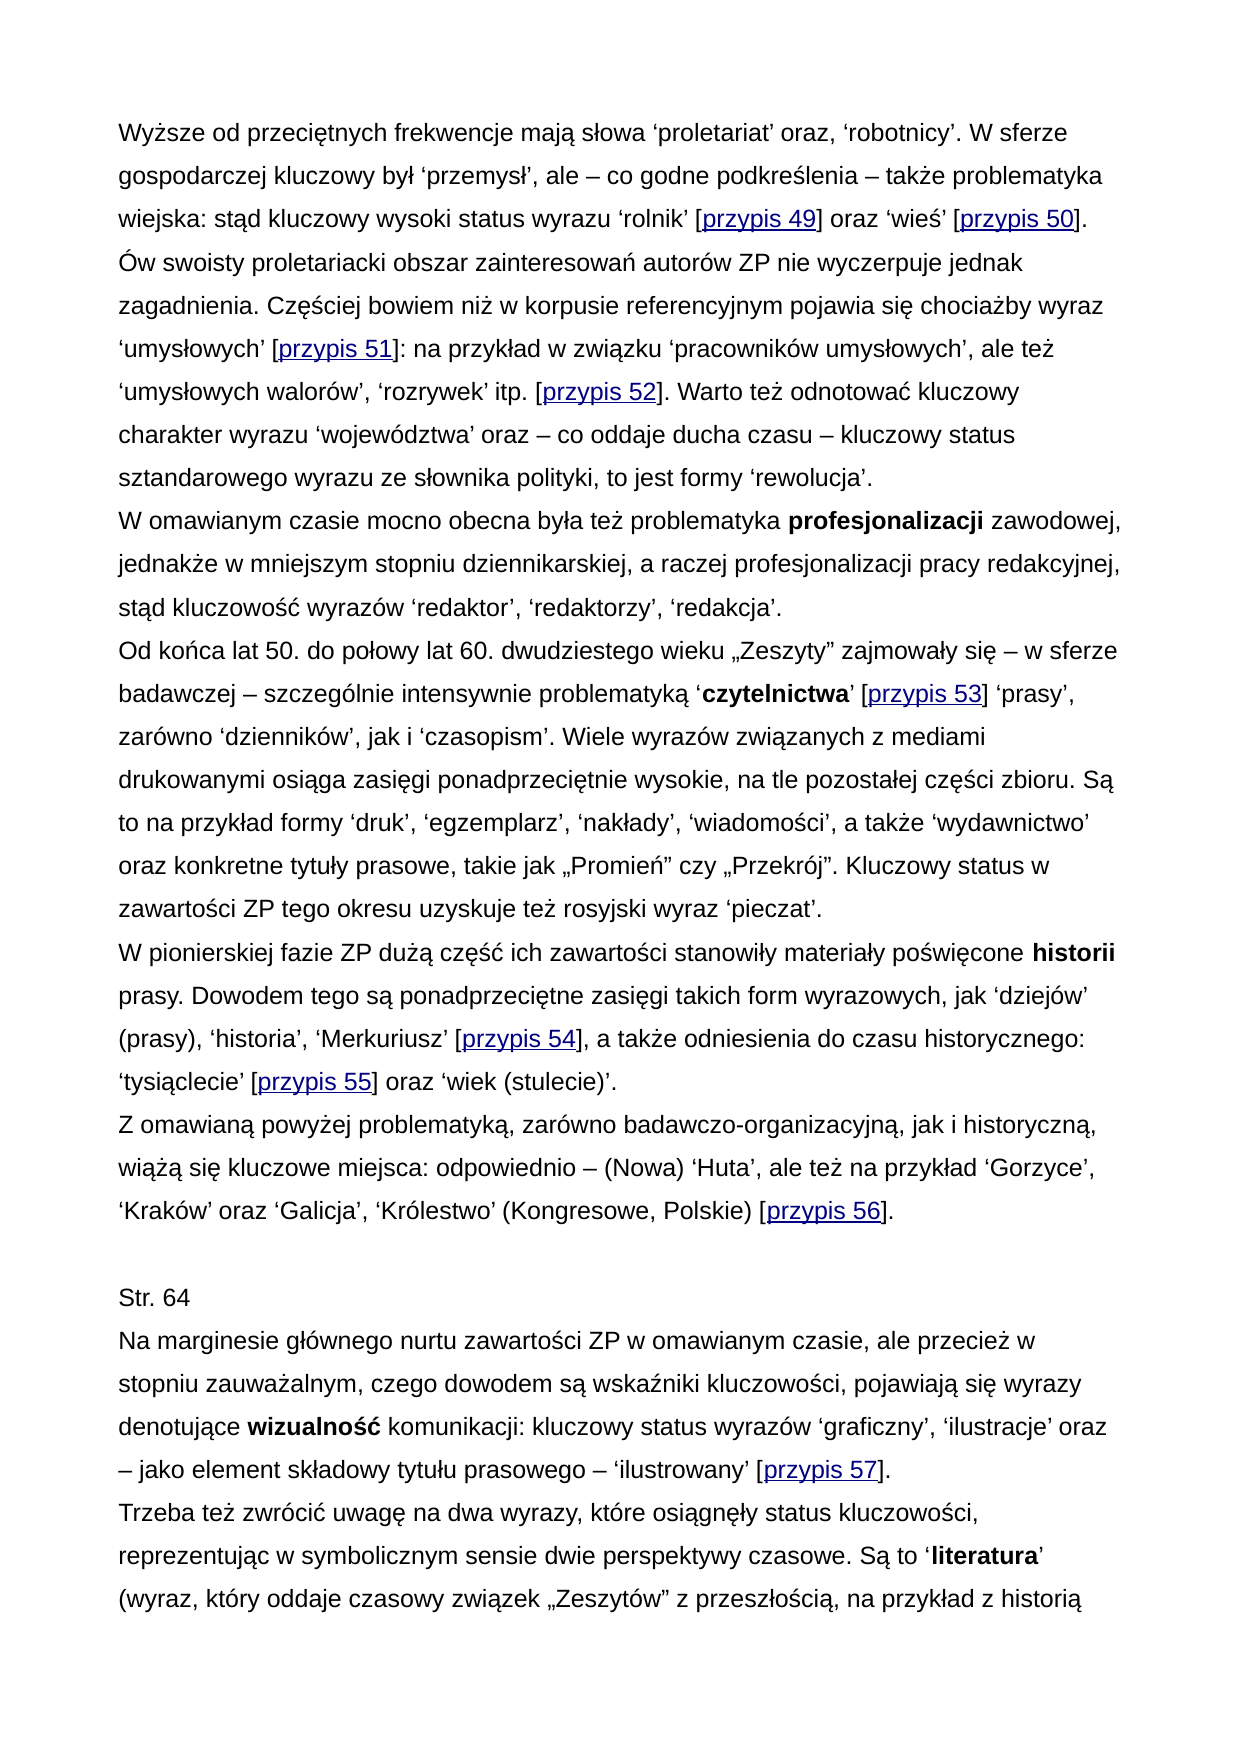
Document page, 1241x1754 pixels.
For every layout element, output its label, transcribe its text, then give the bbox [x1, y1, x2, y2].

text Na marginesie głównego nurtu zawartości ZP w omawianym czasie, ale przecież w stopniu zauważalnym, czego dowodem są wskaźniki kluczowości, pojawiają się wyrazy denotujące wizualność komunikacji: kluczowy status wyrazów ‘graficzny’, ‘ilustracje’ oraz – jako element składowy tytułu prasowego – ‘ilustrowany’ [przypis 57]. [118, 1326, 1122, 1484]
text W pionierskiej fazie ZP dużą część ich zawartości stanowiły materiały poświęcone historii prasy. Dowodem tego są ponadprzeciętne zasięgi takich form wyrazowych, jak ‘dziejów’ (prasy), ‘historia’, ‘Merkuriusz’ [przypis 54], a także odniesienia do czasu historycznego: ‘tysiąclecie’ [przypis 55] oraz ‘wiek (stulecie)’. [118, 937, 1122, 1096]
text Str. 64 [118, 1282, 1122, 1311]
text Wyższe od przeciętnych frekwencje mają słowa ‘proletariat’ oraz, ‘robotnicy’. W sferze gospodarczej kluczowy był ‘przemysł’, ale – co godne podkreślenia – także problematyka wiejska: stąd kluczowy wysoki status wyrazu ‘rolnik’ [przypis 49] oraz ‘wieś’ [przypis 50]. Ów swoisty proletariacki obszar zainteresowań autorów ZP nie wyczerpuje jednak zagadnienia. Częściej bowiem niż w korpusie referencyjnym pojawia się chociażby wyraz ‘umysłowych’ [przypis 51]: na przykład w związku ‘pracowników umysłowych’, ale też ‘umysłowych walorów’, ‘rozrywek’ itp. [przypis 52]. Warto też odnotować kluczowy charakter wyrazu ‘województwa’ oraz – co oddaje ducha czasu – kluczowy status sztandarowego wyrazu ze słownika polityki, to jest formy ‘rewolucja’. [118, 118, 1122, 492]
text Od końca lat 50. do połowy lat 60. dwudziestego wieku „Zeszyty” zajmowały się – w sferze badawczej – szczególnie intensywnie problematyką ‘czytelnictwa’ [przypis 53] ‘prasy’, zarówno ‘dzienników’, jak i ‘czasopism’. Wiele wyrazów związanych z mediami drukowanymi osiąga zasięgi ponadprzeciętnie wysokie, na tle pozostałej części zbioru. Są to na przykład formy ‘druk’, ‘egzemplarz’, ‘nakłady’, ‘wiadomości’, a także ‘wydawnictwo’ oraz konkretne tytuły prasowe, takie jak „Promień” czy „Przekrój”. Kluczowy status w zawartości ZP tego okresu uzyskuje też rosyjski wyraz ‘pieczat’. [118, 636, 1122, 923]
text Trzeba też zwrócić uwagę na dwa wyrazy, które osiągnęły status kluczowości, reprezentując w symbolicznym sensie dwie perspektywy czasowe. Są to ‘literatura’ (wyraz, który oddaje czasowy związek „Zeszytów” z przeszłością, na przykład z historią [118, 1498, 1122, 1613]
text W omawianym czasie mocno obecna była też problematyka profesjonalizacji zawodowej, jednakże w mniejszym stopniu dziennikarskiej, a raczej profesjonalizacji pracy redakcyjnej, stąd kluczowość wyrazów ‘redaktor’, ‘redaktorzy’, ‘redakcja’. [118, 506, 1122, 621]
text Z omawianą powyżej problematyką, zarówno badawczo-organizacyjną, jak i historyczną, wiążą się kluczowe miejsca: odpowiednio – (Nowa) ‘Huta’, ale też na przykład ‘Gorzyce’, ‘Kraków’ oraz ‘Galicja’, ‘Królestwo’ (Kongresowe, Polskie) [przypis 56]. [118, 1110, 1122, 1225]
